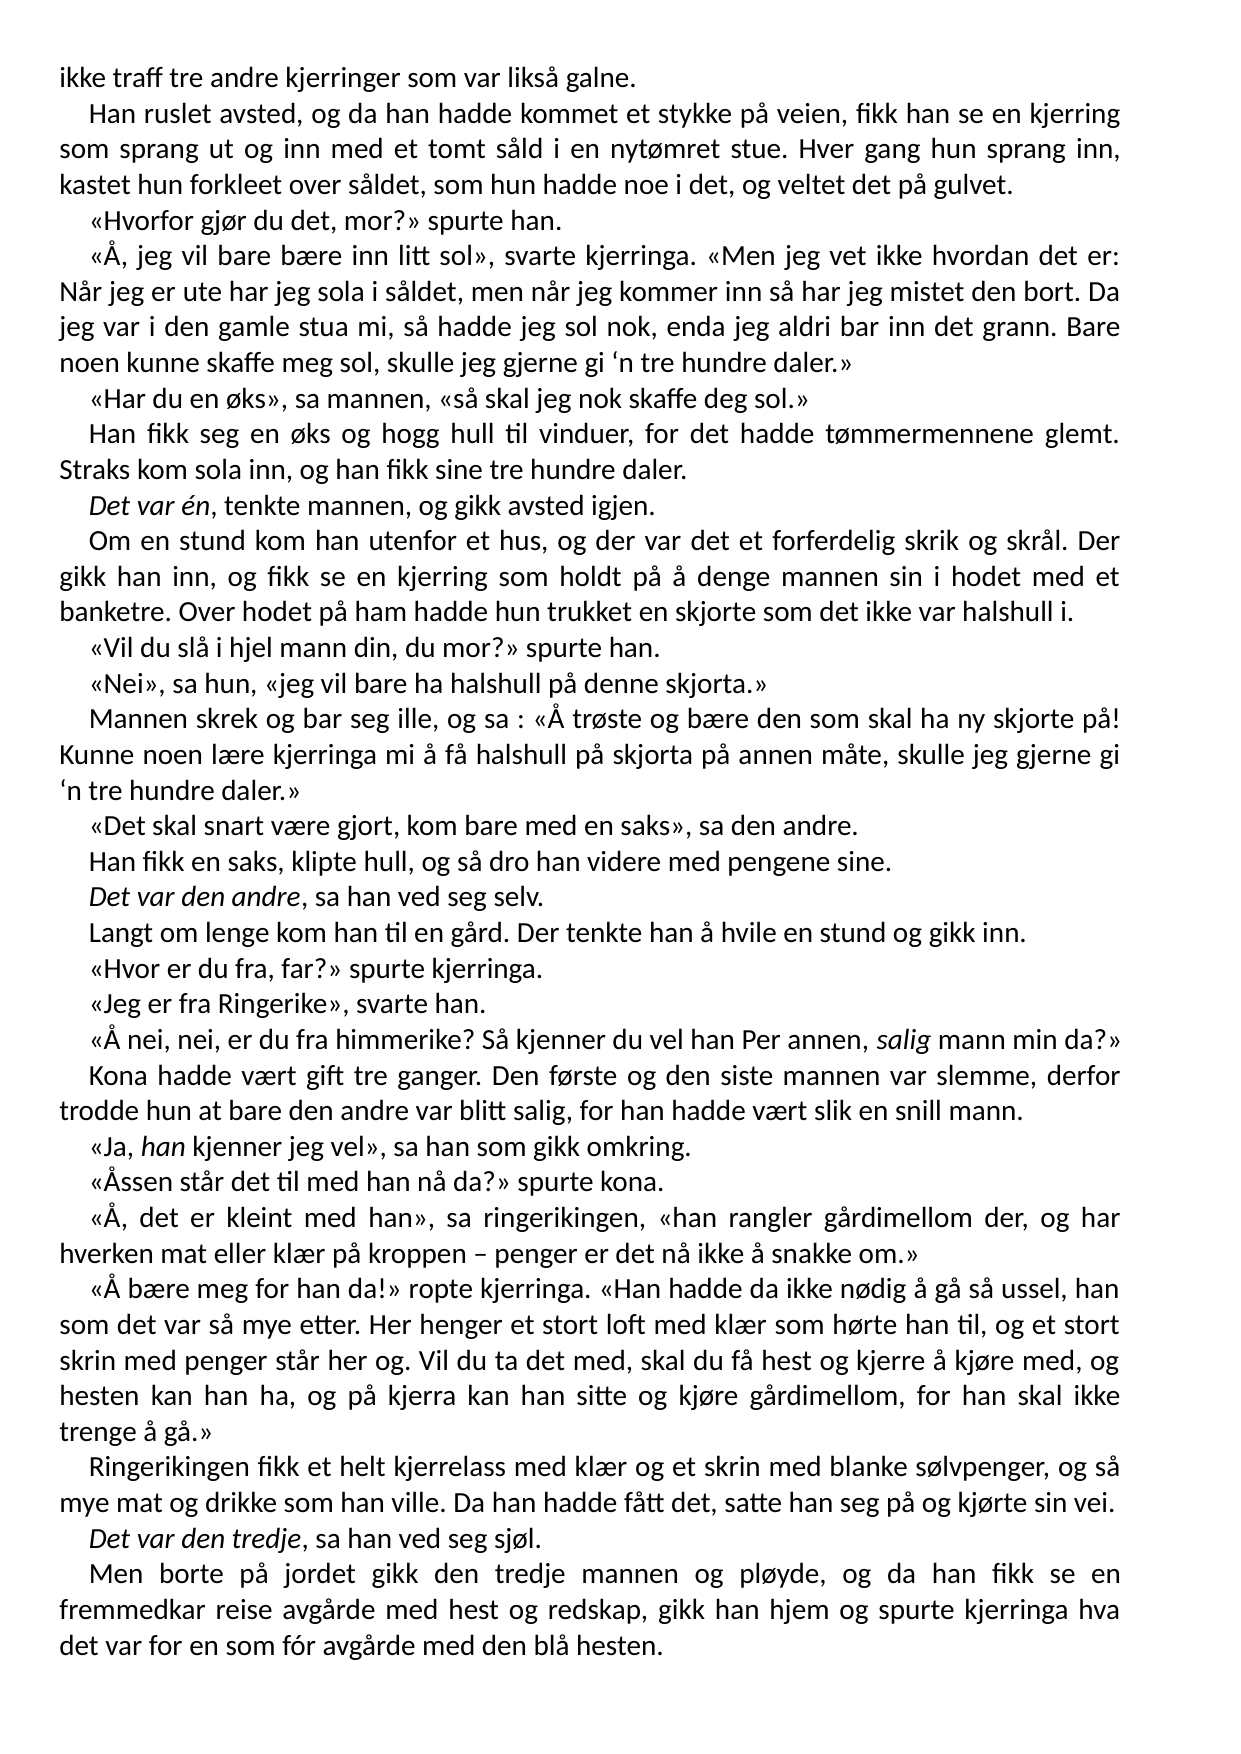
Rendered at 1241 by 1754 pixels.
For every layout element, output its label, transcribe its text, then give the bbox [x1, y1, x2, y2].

text Kona hadde vært gift tre ganger. Den første og den siste mannen var slemme, derfor trodde hun at bare den andre var blitt salig, for han hadde vært slik en snill mann. [59, 1057, 1122, 1128]
text «Hvorfor gjør du det, mor?» spurte han. [59, 202, 1122, 237]
text Det var én, tenkte mannen, og gikk avsted igjen. [59, 487, 1122, 522]
text «Nei», sa hun, «jeg vil bare ha halshull på denne skjorta.» [59, 665, 1122, 700]
text «Ja, han kjenner jeg vel», sa han som gikk omkring. [59, 1128, 1122, 1163]
text Om en stund kom han utenfor et hus, og der var det et forferdelig skrik og skrål. Der gikk han inn, og fikk se en kjerring som holdt på å denge mannen sin i hodet med et banketre. Over hodet på ham hadde hun trukket en skjorte som det ikke var halshull i. [59, 522, 1122, 629]
text «Å bære meg for han da!» ropte kjerringa. «Han hadde da ikke nødig å gå så ussel, han som det var så mye etter. Her henger et stort loft med klær som hørte han til, og et stort skrin med penger står her og. Vil du ta det med, skal du få hest og kjerre å kjøre med, og hesten kan han ha, og på kjerra kan han sitte og kjøre gårdimellom, for han skal ikke trenge å gå.» [59, 1270, 1122, 1448]
text Han ruslet avsted, og da han hadde kommet et stykke på veien, fikk han se en kjerring som sprang ut og inn med et tomt såld i en nytømret stue. Hver gang hun sprang inn, kastet hun forkleet over såldet, som hun hadde noe i det, og veltet det på gulvet. [59, 95, 1122, 202]
text Men borte på jordet gikk den tredje mannen og pløyde, og da han fikk se en fremmedkar reise avgårde med hest og redskap, gikk han hjem og spurte kjerringa hva det var for en som fór avgårde med den blå hesten. [59, 1555, 1122, 1662]
text Det var den tredje, sa han ved seg sjøl. [59, 1520, 1122, 1555]
text «Har du en øks», sa mannen, «så skal jeg nok skaffe deg sol.» [59, 380, 1122, 415]
text «Vil du slå i hjel mann din, du mor?» spurte han. [59, 629, 1122, 665]
text Ringerikingen fikk et helt kjerrelass med klær og et skrin med blanke sølvpenger, og så mye mat og drikke som han ville. Da han hadde fått det, satte han seg på og kjørte sin vei. [59, 1448, 1122, 1520]
text «Å, jeg vil bare bære inn litt sol», svarte kjerringa. «Men jeg vet ikke hvordan det er: Når jeg er ute har jeg sola i såldet, men når jeg kommer inn så har jeg mistet den bort. Da jeg var i den gamle stua mi, så hadde jeg sol nok, enda jeg aldri bar inn det grann. Bare noen kunne skaffe meg sol, skulle jeg gjerne gi ‘n tre hundre daler.» [59, 237, 1122, 380]
text Han fikk en saks, klipte hull, og så dro han videre med pengene sine. [59, 843, 1122, 878]
text Han fikk seg en øks og hogg hull til vinduer, for det hadde tømmermennene glemt. Straks kom sola inn, og han fikk sine tre hundre daler. [59, 415, 1122, 487]
text «Å nei, nei, er du fra himmerike? Så kjenner du vel han Per annen, salig mann min da?» [59, 1021, 1122, 1057]
text «Det skal snart være gjort, kom bare med en saks», sa den andre. [59, 807, 1122, 843]
text Mannen skrek og bar seg ille, og sa : «Å trøste og bære den som skal ha ny skjorte på! Kunne noen lære kjerringa mi å få halshull på skjorta på annen måte, skulle jeg gjerne gi ‘n tre hundre daler.» [59, 700, 1122, 807]
text Langt om lenge kom han til en gård. Der tenkte han å hvile en stund og gikk inn. [59, 914, 1122, 950]
text Det var den andre, sa han ved seg selv. [59, 878, 1122, 914]
text «Å, det er kleint med han», sa ringerikingen, «han rangler gårdimellom der, og har hverken mat eller klær på kroppen – penger er det nå ikke å snakke om.» [59, 1199, 1122, 1270]
text «Jeg er fra Ringerike», svarte han. [59, 985, 1122, 1021]
text «Hvor er du fra, far?» spurte kjerringa. [59, 950, 1122, 985]
text ikke traff tre andre kjerringer som var likså galne. [59, 59, 1122, 95]
text «Åssen står det til med han nå da?» spurte kona. [59, 1163, 1122, 1199]
